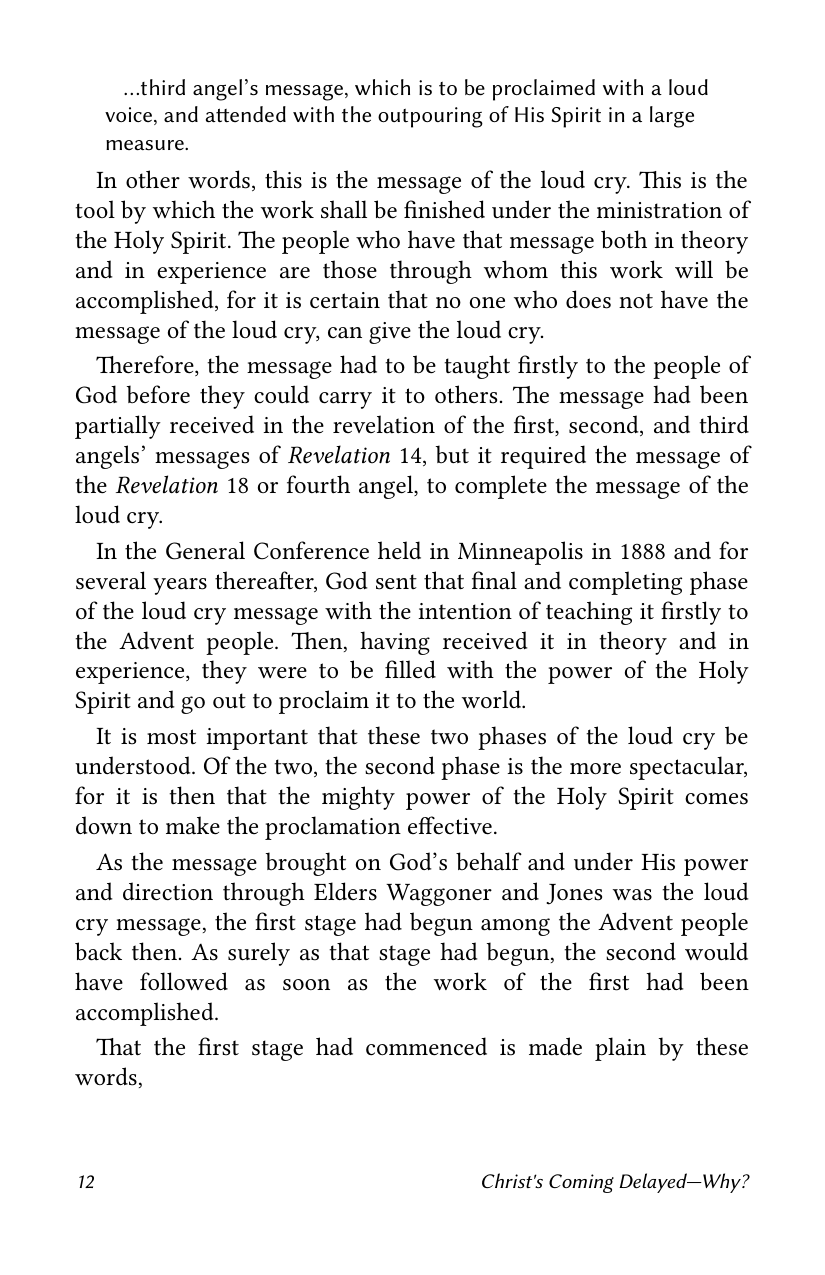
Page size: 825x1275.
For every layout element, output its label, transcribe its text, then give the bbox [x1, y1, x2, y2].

text As the message brought on God’s behalf and under His power and direction through Elders Waggoner and Jones was the loud cry message, the first stage had begun among the Advent people back then. As surely as that stage had begun, the second would have followed as soon as the work of the first had been accomplished. [75, 848, 750, 1026]
text In other words, this is the message of the loud cry. This is the tool by which the work shall be finished under the ministration of the Holy Spirit. The people who have that message both in theory and in experience are those through whom this work will be accomplished, for it is certain that no one who does not have the message of the loud cry, can give the loud cry. [75, 166, 750, 344]
text In the General Conference held in Minneapolis in 1888 and for several years thereafter, God sent that final and completing phase of the loud cry message with the intention of teaching it firstly to the Advent people. Then, having received it in theory and in experience, they were to be filled with the power of the Holy Spirit and go out to proclaim it to the world. [75, 537, 750, 715]
text That the first stage had commenced is made plain by these words, [75, 1033, 750, 1092]
text Therefore, the message had to be taught firstly to the people of God before they could carry it to others. The message had been partially received in the revelation of the first, second, and third angels’ messages of Revelation 14, but it required the message of the Revelation 18 or fourth angel, to complete the message of the loud cry. [75, 352, 750, 529]
text It is most important that these two phases of the loud cry be understood. Of the two, the second phase is the more spectacular, for it is then that the mighty power of the Holy Spirit comes down to make the proclamation effective. [75, 722, 750, 841]
text ...third angel’s message, which is to be proclaimed with a loud voice, and attended with the outpouring of His Spirit in a large measure. [105, 75, 720, 156]
